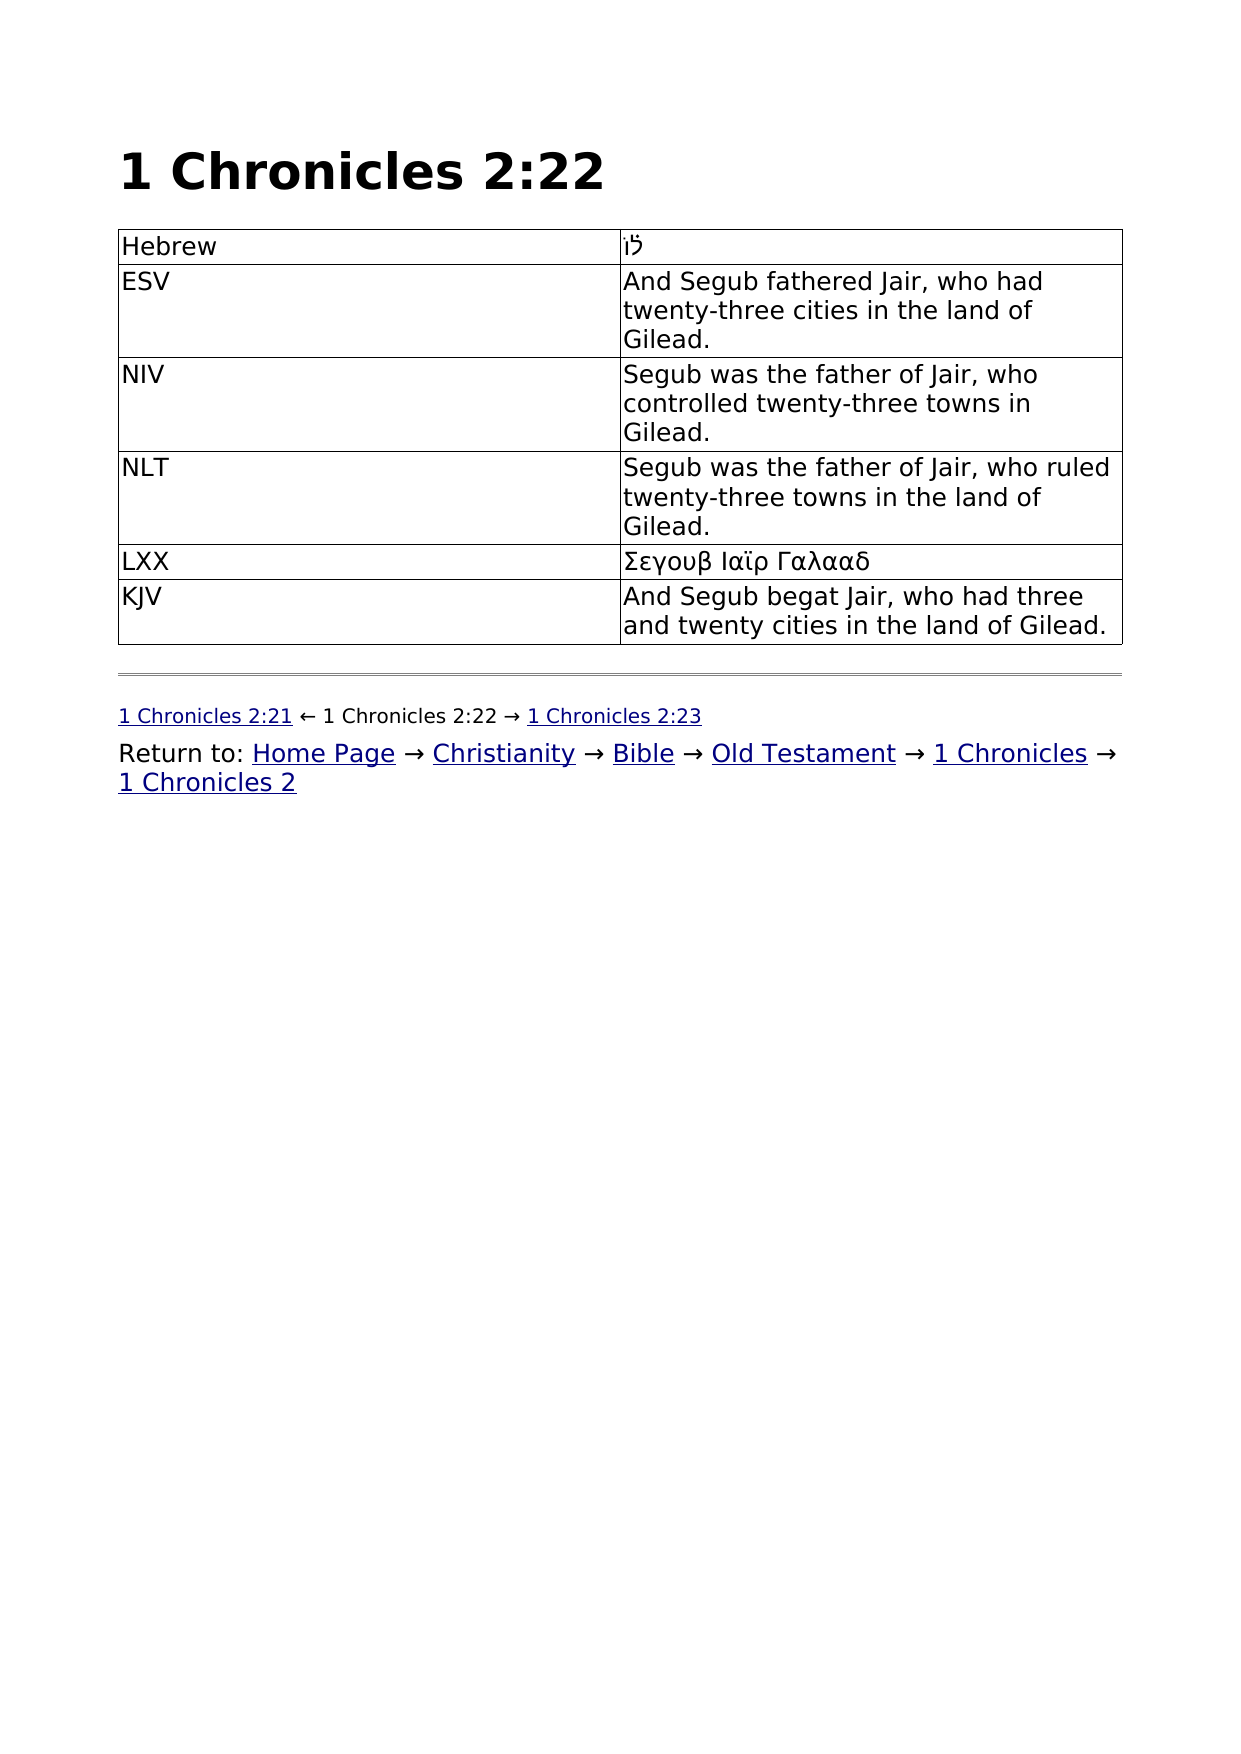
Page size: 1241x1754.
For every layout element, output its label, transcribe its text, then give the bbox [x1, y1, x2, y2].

text 1 Chronicles 2:21 ← 1 Chronicles 2:22 → 1 Chronicles 2:23 [118, 705, 1122, 739]
table_cell And Segub fathered Jair, who had twenty-three cities in the land of Gilead. [621, 265, 1122, 357]
table_cell NLT [119, 452, 620, 544]
subtitle 1 Chronicles 2:22 [118, 143, 1122, 201]
table_cell Segub was the father of Jair, who ruled twenty-three towns in the land of Gilead. [621, 452, 1122, 544]
table_cell Segub was the father of Jair, who controlled twenty-three towns in Gilead. [621, 358, 1122, 451]
table_cell NIV [119, 358, 620, 451]
table_header Hebrew [119, 230, 620, 264]
table_cell ESV [119, 265, 620, 357]
table_header ל֗וֹ [621, 230, 1122, 264]
table_cell LXX [119, 545, 620, 579]
table_cell Σεγουβ Ιαϊρ Γαλααδ [621, 545, 1122, 579]
text Return to: Home Page → Christianity → Bible → Old Testament → 1 Chronicles → 1 Chronicles 2 [118, 739, 1122, 797]
table_cell KJV [119, 580, 620, 643]
table_cell And Segub begat Jair, who had three and twenty cities in the land of Gilead. [621, 580, 1122, 643]
